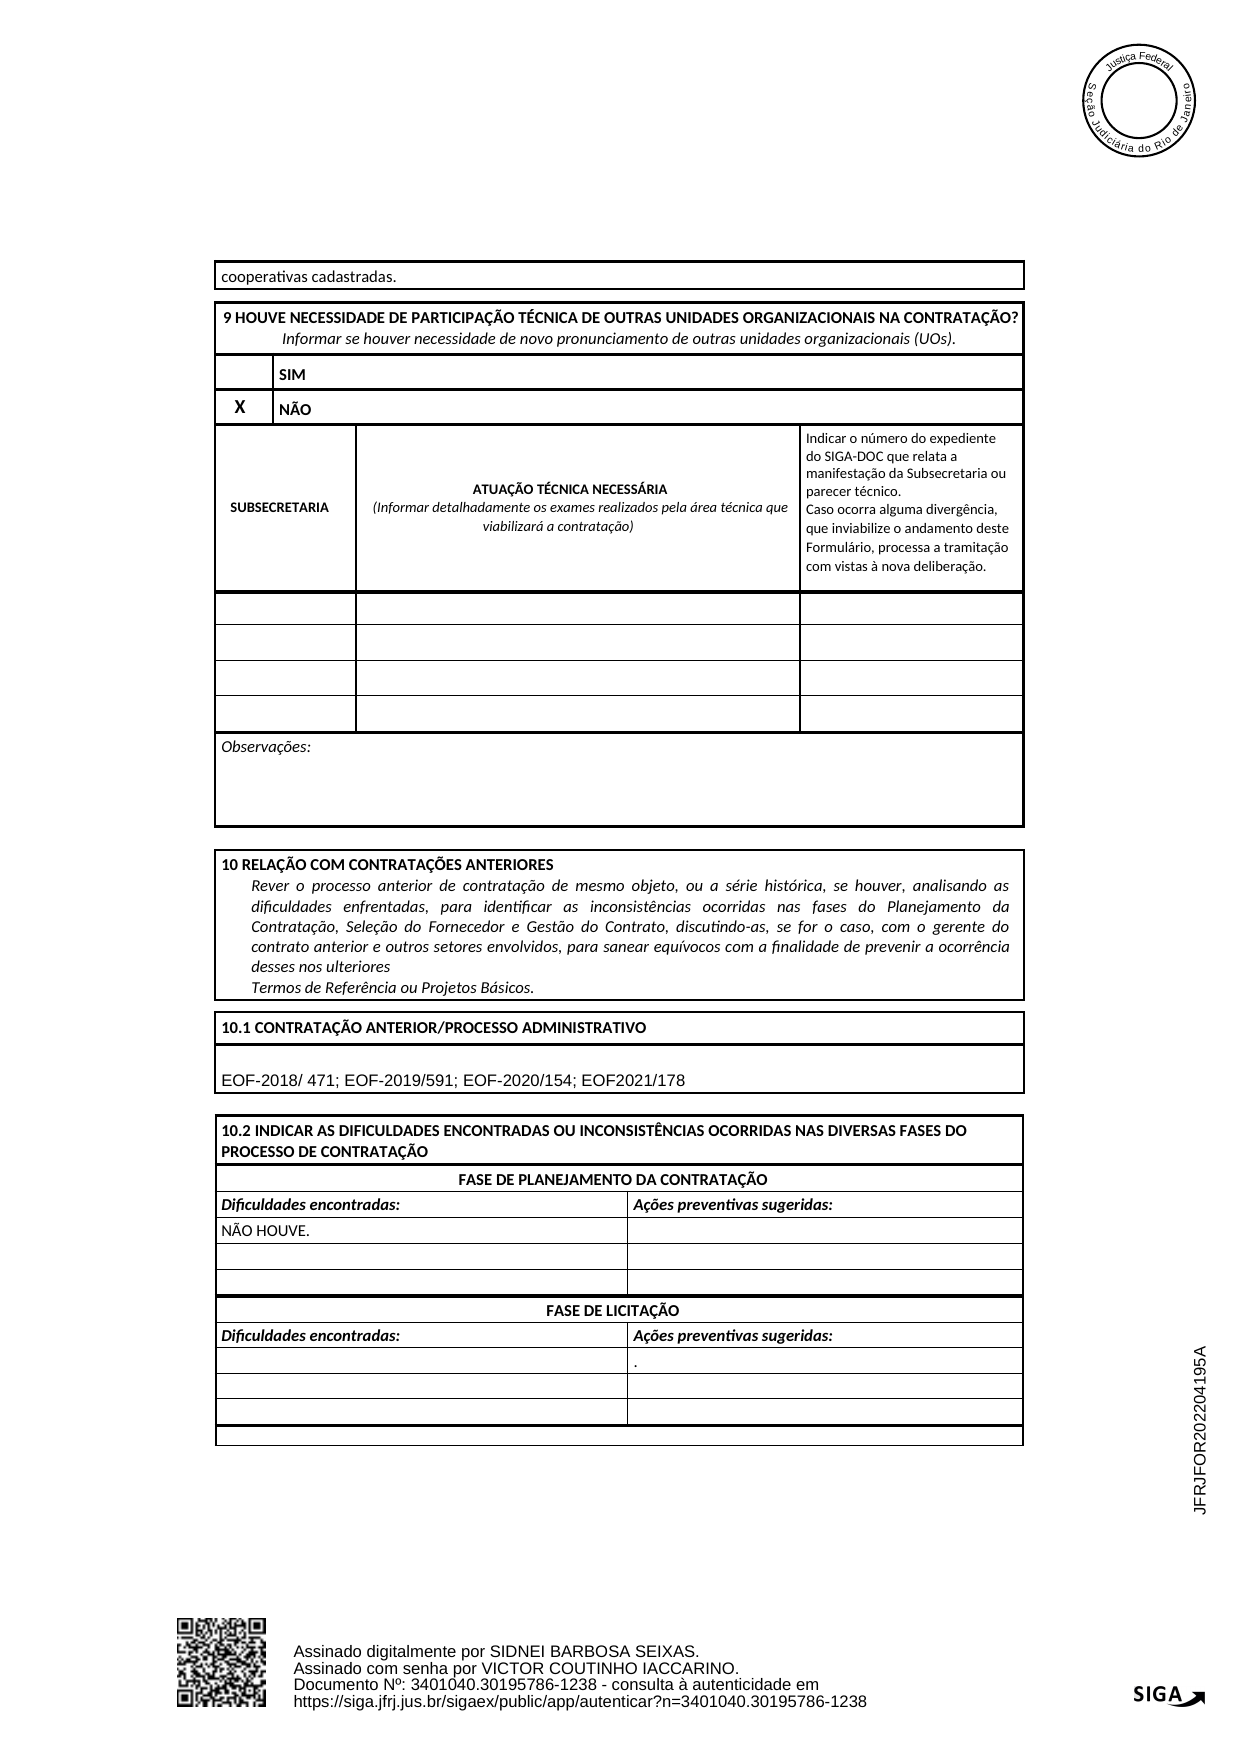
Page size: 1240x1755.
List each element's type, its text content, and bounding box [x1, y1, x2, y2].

table_cell [217, 1427, 1022, 1445]
table_cell Dificuldades encontradas: [217, 1192, 627, 1217]
table_cell . [628, 1348, 1022, 1373]
table_cell [217, 1399, 627, 1423]
table_cell Indicar o número do expediente do SIGA-DOC que relata a manifestação da Subsecretaria ou parecer técnico. Caso ocorra alguma divergência, que inviabilize o andamento deste Formulário, processa a tramitação com vistas à nova deliberação. [801, 426, 1022, 590]
table_cell NÃO HOUVE. [217, 1218, 627, 1242]
table_cell [216, 625, 355, 660]
table_cell SUBSECRETARIA [216, 426, 355, 590]
table_cell [216, 356, 272, 388]
table_cell [216, 696, 355, 731]
table_cell [217, 1270, 627, 1294]
table_cell [357, 594, 799, 623]
table_cell [628, 1218, 1022, 1242]
table_cell [357, 661, 799, 694]
table_cell [801, 594, 1022, 623]
table_cell [628, 1399, 1022, 1423]
table_cell [628, 1374, 1022, 1398]
table_cell Ações preventivas sugeridas: [628, 1323, 1022, 1347]
table_cell [357, 625, 799, 660]
table_cell FASE DE LICITAÇÃO [217, 1298, 1022, 1322]
table_cell Observações: [216, 734, 1022, 825]
table_cell [628, 1244, 1022, 1268]
table_cell [801, 625, 1022, 660]
table_header 10.1 CONTRATAÇÃO ANTERIOR/PROCESSO ADMINISTRATIVO [216, 1013, 1023, 1043]
table_cell [217, 1374, 627, 1398]
table_cell [217, 1348, 627, 1373]
table_cell NÃO [274, 391, 1022, 423]
table_cell cooperativas cadastradas. [216, 263, 1023, 288]
table_header 9 HOUVE NECESSIDADE DE PARTICIPAÇÃO TÉCNICA DE OUTRAS UNIDADES ORGANIZACIONAIS NA CONTRATAÇÃO? Informar se houver necessidade de novo pronunciamento de outras unidades organizacionais (UOs). [216, 304, 1022, 353]
table_cell Dificuldades encontradas: [217, 1323, 627, 1347]
table_cell EOF-2018/ 471; EOF-2019/591; EOF-2020/154; EOF2021/178 [216, 1046, 1023, 1092]
table_cell [628, 1270, 1022, 1294]
table_cell [216, 594, 355, 623]
table_header 10 RELAÇÃO COM CONTRATAÇÕES ANTERIORES Rever o processo anterior de contratação de mesmo objeto, ou a série histórica, se houver, analisando as dificuldades enfrentadas, para identificar as inconsistências ocorridas nas fases do Planejamento da Contratação, Seleção do Fornecedor e Gestão do Contrato, discutindo-as, se for o caso, com o gerente do contrato anterior e outros setores envolvidos, para sanear equívocos com a finalidade de prevenir a ocorrência desses nos ulteriores Termos de Referência ou Projetos Básicos. [216, 851, 1023, 999]
table_cell [357, 696, 799, 731]
table_cell ATUAÇÃO TÉCNICA NECESSÁRIA (Informar detalhadamente os exames realizados pela área técnica que viabilizará a contratação) [357, 426, 799, 590]
table_cell FASE DE PLANEJAMENTO DA CONTRATAÇÃO [217, 1166, 1022, 1191]
table_cell [217, 1244, 627, 1268]
table_cell [216, 661, 355, 694]
table_cell [801, 661, 1022, 694]
table_header 10.2 INDICAR AS DIFICULDADES ENCONTRADAS OU INCONSISTÊNCIAS OCORRIDAS NAS DIVERSAS FASES DO PROCESSO DE CONTRATAÇÃO [217, 1117, 1022, 1163]
table_cell [801, 696, 1022, 731]
table_cell X [216, 391, 272, 423]
table_cell SIM [274, 356, 1022, 388]
table_cell Ações preventivas sugeridas: [628, 1192, 1022, 1217]
